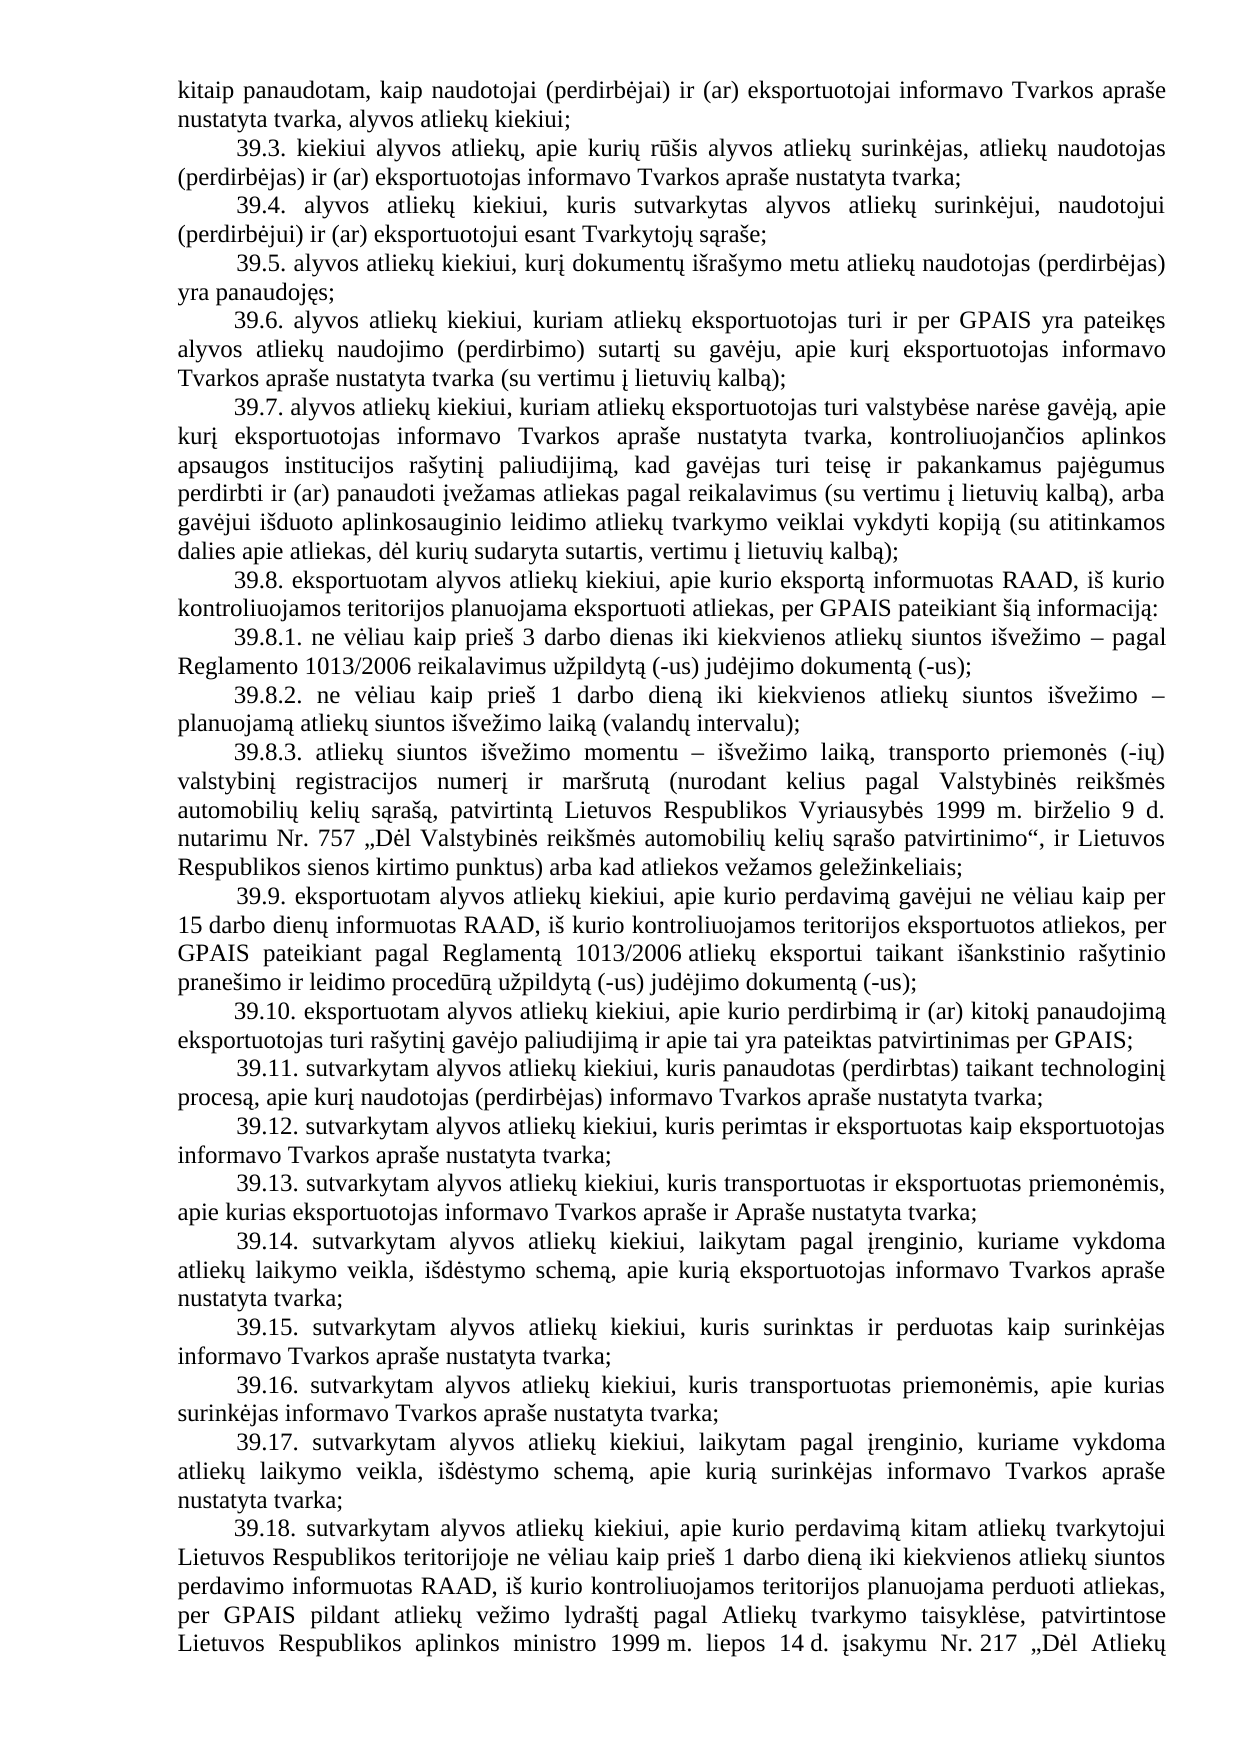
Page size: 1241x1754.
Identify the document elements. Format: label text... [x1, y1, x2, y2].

text 39.10. eksportuotam alyvos atliekų kiekiui, apie kurio perdirbimą ir (ar) kitokį panaudojimą eksportuotojas turi rašytinį gavėjo paliudijimą ir apie tai yra pateiktas patvirtinimas per GPAIS; [177, 996, 1166, 1053]
text 39.14. sutvarkytam alyvos atliekų kiekiui, laikytam pagal įrenginio, kuriame vykdoma atliekų laikymo veikla, išdėstymo schemą, apie kurią eksportuotojas informavo Tvarkos apraše nustatyta tvarka; [177, 1226, 1166, 1312]
text kitaip panaudotam, kaip naudotojai (perdirbėjai) ir (ar) eksportuotojai informavo Tvarkos apraše nustatyta tvarka, alyvos atliekų kiekiui; [177, 75, 1166, 133]
text 39.9. eksportuotam alyvos atliekų kiekiui, apie kurio perdavimą gavėjui ne vėliau kaip per 15 darbo dienų informuotas RAAD, iš kurio kontroliuojamos teritorijos eksportuotos atliekos, per GPAIS pateikiant pagal Reglamentą 1013/2006 atliekų eksportui taikant išankstinio rašytinio pranešimo ir leidimo procedūrą užpildytą (-us) judėjimo dokumentą (-us); [177, 881, 1166, 996]
text 39.6. alyvos atliekų kiekiui, kuriam atliekų eksportuotojas turi ir per GPAIS yra pateikęs alyvos atliekų naudojimo (perdirbimo) sutartį su gavėju, apie kurį eksportuotojas informavo Tvarkos apraše nustatyta tvarka (su vertimu į lietuvių kalbą); [177, 305, 1166, 392]
text 39.17. sutvarkytam alyvos atliekų kiekiui, laikytam pagal įrenginio, kuriame vykdoma atliekų laikymo veikla, išdėstymo schemą, apie kurią surinkėjas informavo Tvarkos apraše nustatyta tvarka; [177, 1427, 1166, 1513]
text 39.8. eksportuotam alyvos atliekų kiekiui, apie kurio eksportą informuotas RAAD, iš kurio kontroliuojamos teritorijos planuojama eksportuoti atliekas, per GPAIS pateikiant šią informaciją: [177, 565, 1166, 622]
text 39.12. sutvarkytam alyvos atliekų kiekiui, kuris perimtas ir eksportuotas kaip eksportuotojas informavo Tvarkos apraše nustatyta tvarka; [177, 1111, 1166, 1168]
text 39.15. sutvarkytam alyvos atliekų kiekiui, kuris surinktas ir perduotas kaip surinkėjas informavo Tvarkos apraše nustatyta tvarka; [177, 1312, 1166, 1370]
text 39.8.1. ne vėliau kaip prieš 3 darbo dienas iki kiekvienos atliekų siuntos išvežimo – pagal Reglamento 1013/2006 reikalavimus užpildytą (-us) judėjimo dokumentą (-us); [177, 622, 1166, 680]
text 39.4. alyvos atliekų kiekiui, kuris sutvarkytas alyvos atliekų surinkėjui, naudotojui (perdirbėjui) ir (ar) eksportuotojui esant Tvarkytojų sąraše; [177, 190, 1166, 248]
text 39.5. alyvos atliekų kiekiui, kurį dokumentų išrašymo metu atliekų naudotojas (perdirbėjas) yra panaudojęs; [177, 248, 1166, 305]
text 39.18. sutvarkytam alyvos atliekų kiekiui, apie kurio perdavimą kitam atliekų tvarkytojui Lietuvos Respublikos teritorijoje ne vėliau kaip prieš 1 darbo dieną iki kiekvienos atliekų siuntos perdavimo informuotas RAAD, iš kurio kontroliuojamos teritorijos planuojama perduoti atliekas, per GPAIS pildant atliekų vežimo lydraštį pagal Atliekų tvarkymo taisyklėse, patvirtintose Lietuvos Respublikos aplinkos ministro 1999 m. liepos 14 d. įsakymu Nr. 217 „Dėl Atliekų [177, 1513, 1166, 1657]
text 39.7. alyvos atliekų kiekiui, kuriam atliekų eksportuotojas turi valstybėse narėse gavėją, apie kurį eksportuotojas informavo Tvarkos apraše nustatyta tvarka, kontroliuojančios aplinkos apsaugos institucijos rašytinį paliudijimą, kad gavėjas turi teisę ir pakankamus pajėgumus perdirbti ir (ar) panaudoti įvežamas atliekas pagal reikalavimus (su vertimu į lietuvių kalbą), arba gavėjui išduoto aplinkosauginio leidimo atliekų tvarkymo veiklai vykdyti kopiją (su atitinkamos dalies apie atliekas, dėl kurių sudaryta sutartis, vertimu į lietuvių kalbą); [177, 392, 1166, 565]
text 39.11. sutvarkytam alyvos atliekų kiekiui, kuris panaudotas (perdirbtas) taikant technologinį procesą, apie kurį naudotojas (perdirbėjas) informavo Tvarkos apraše nustatyta tvarka; [177, 1053, 1166, 1111]
text 39.8.2. ne vėliau kaip prieš 1 darbo dieną iki kiekvienos atliekų siuntos išvežimo – planuojamą atliekų siuntos išvežimo laiką (valandų intervalu); [177, 680, 1166, 737]
text 39.13. sutvarkytam alyvos atliekų kiekiui, kuris transportuotas ir eksportuotas priemonėmis, apie kurias eksportuotojas informavo Tvarkos apraše ir Apraše nustatyta tvarka; [177, 1168, 1166, 1226]
text 39.16. sutvarkytam alyvos atliekų kiekiui, kuris transportuotas priemonėmis, apie kurias surinkėjas informavo Tvarkos apraše nustatyta tvarka; [177, 1370, 1166, 1427]
text 39.3. kiekiui alyvos atliekų, apie kurių rūšis alyvos atliekų surinkėjas, atliekų naudotojas (perdirbėjas) ir (ar) eksportuotojas informavo Tvarkos apraše nustatyta tvarka; [177, 133, 1166, 190]
text 39.8.3. atliekų siuntos išvežimo momentu – išvežimo laiką, transporto priemonės (-ių) valstybinį registracijos numerį ir maršrutą (nurodant kelius pagal Valstybinės reikšmės automobilių kelių sąrašą, patvirtintą Lietuvos Respublikos Vyriausybės 1999 m. birželio 9 d. nutarimu Nr. 757 „Dėl Valstybinės reikšmės automobilių kelių sąrašo patvirtinimo“, ir Lietuvos Respublikos sienos kirtimo punktus) arba kad atliekos vežamos geležinkeliais; [177, 737, 1166, 881]
